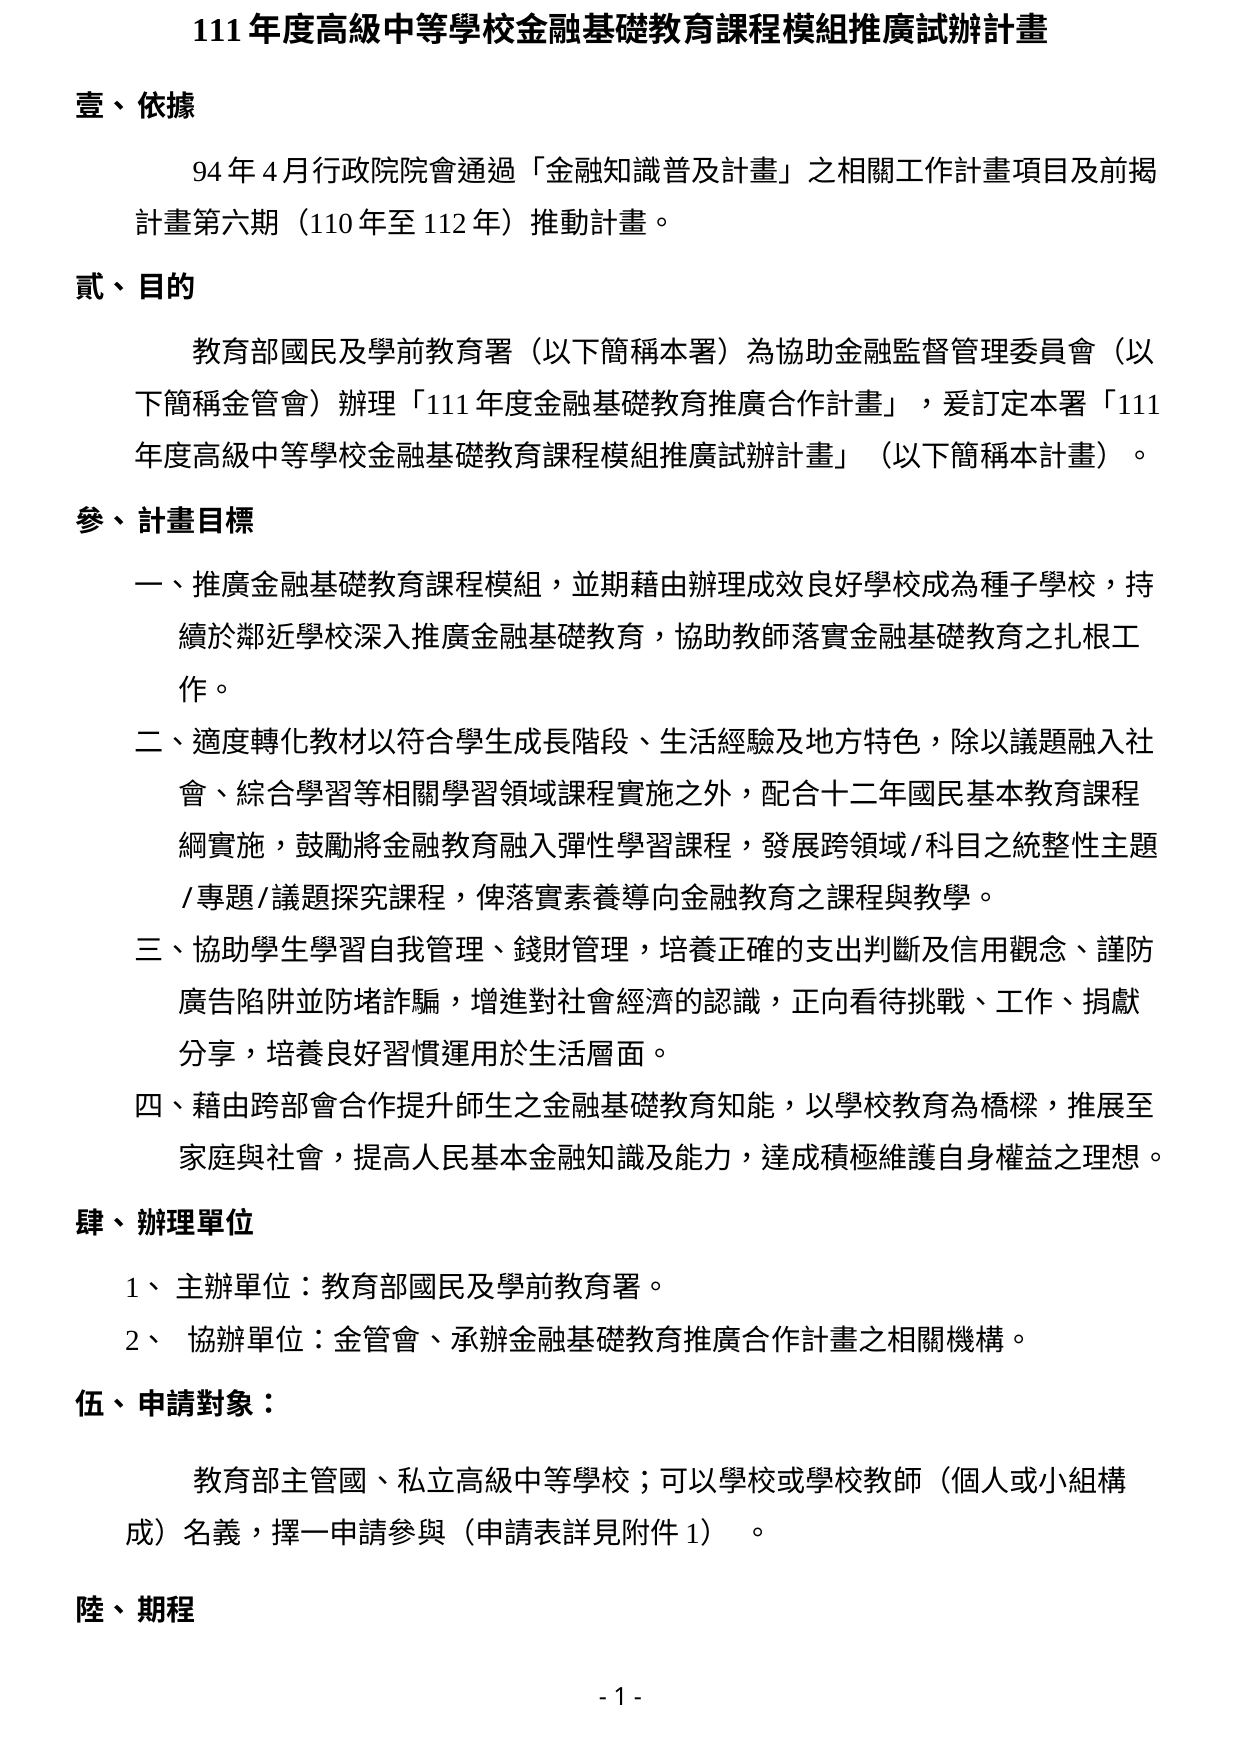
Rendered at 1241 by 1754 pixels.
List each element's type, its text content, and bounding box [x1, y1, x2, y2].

text 二、適度轉化教材以符合學生成長階段、生活經驗及地方特色，除以議題融入社會、綜合學習等相關學習領域課程實施之外，配合十二年國民基本教育課程綱實施，鼓勵將金融教育融入彈性學習課程，發展跨領域/科目之統整性主題/專題/議題探究課程，俾落實素養導向金融教育之課程與教學。 [134, 710, 1165, 919]
text 94年4月行政院院會通過「金融知識普及計畫」之相關工作計畫項目及前揭計畫第六期（110年至112年）推動計畫。 [134, 139, 1165, 244]
list 主辦單位：教育部國民及學前教育署。 [125, 1256, 1165, 1308]
list 期程 [75, 1579, 1165, 1631]
text 四、藉由跨部會合作提升師生之金融基礎教育知能，以學校教育為橋樑，推展至家庭與社會，提高人民基本金融知識及能力，達成積極維護自身權益之理想。 [134, 1075, 1165, 1179]
list 計畫目標 [75, 489, 1165, 542]
text 教育部主管國、私立高級中等學校；可以學校或學校教師（個人或小組構成）名義，擇一申請參與（申請表詳見附件1） 。 [125, 1450, 1165, 1554]
list 申請對象： [75, 1373, 1165, 1425]
list 依據 [75, 75, 1165, 127]
list 協辦單位：金管會、承辦金融基礎教育推廣合作計畫之相關機構。 [125, 1308, 1165, 1360]
text 111年度高級中等學校金融基礎教育課程模組推廣試辦計畫 [75, 0, 1165, 52]
text 三、協助學生學習自我管理、錢財管理，培養正確的支出判斷及信用觀念、謹防廣告陷阱並防堵詐騙，增進對社會經濟的認識，正向看待挑戰、工作、捐獻分享，培養良好習慣運用於生活層面。 [134, 919, 1165, 1075]
text 一、推廣金融基礎教育課程模組，並期藉由辦理成效良好學校成為種子學校，持續於鄰近學校深入推廣金融基礎教育，協助教師落實金融基礎教育之扎根工作。 [134, 554, 1165, 710]
list 目的 [75, 256, 1165, 308]
list 辦理單位 [75, 1192, 1165, 1244]
text 教育部國民及學前教育署（以下簡稱本署）為協助金融監督管理委員會（以下簡稱金管會）辦理「111年度金融基礎教育推廣合作計畫」，爰訂定本署「111年度高級中等學校金融基礎教育課程模組推廣試辦計畫」（以下簡稱本計畫）。 [134, 321, 1165, 477]
